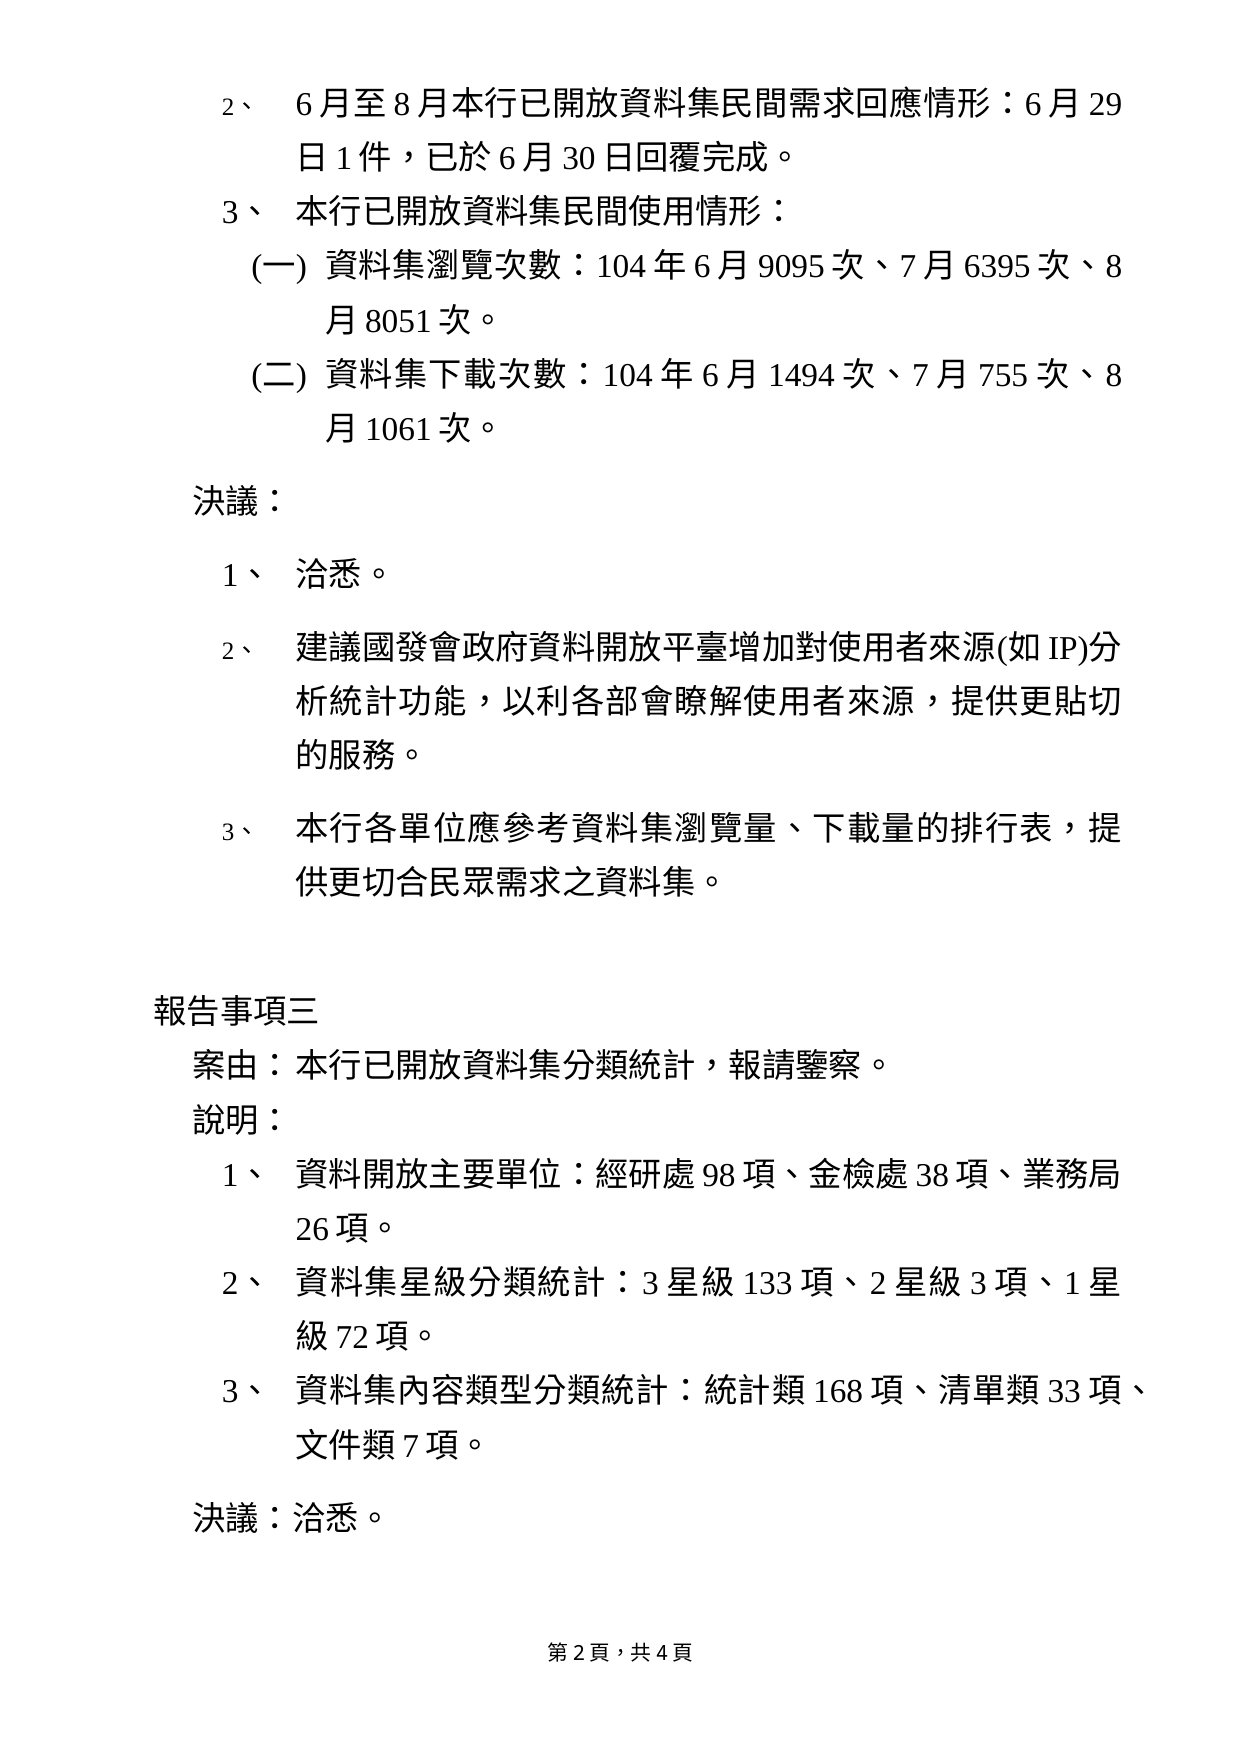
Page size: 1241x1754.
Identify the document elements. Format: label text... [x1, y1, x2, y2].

text (二) 資料集下載次數：104年6月1494次、7月755次、8月1061次。 [251, 343, 1122, 451]
list 資料開放主要單位：經研處98項、金檢處38項、業務局26項。 [222, 1143, 1122, 1251]
text 決議： [192, 470, 1122, 524]
list 洽悉。 [222, 543, 1122, 597]
text 案由： 本行已開放資料集分類統計，報請鑒察。 [192, 1034, 1122, 1089]
list 建議國發會政府資料開放平臺增加對使用者來源(如IP)分析統計功能，以利各部會瞭解使用者來源，提供更貼切的服務。 [222, 616, 1122, 778]
text 決議：洽悉。 [192, 1487, 1122, 1541]
text (一) 資料集瀏覽次數：104年6月9095次、7月6395次、8月8051次。 [251, 234, 1122, 343]
list 6月至8月本行已開放資料集民間需求回應情形：6月29日1件，已於6月30日回覆完成。 [222, 72, 1122, 180]
text 報告事項三 [153, 980, 1122, 1034]
list 本行已開放資料集民間使用情形： [222, 180, 1122, 234]
list 本行各單位應參考資料集瀏覽量、下載量的排行表，提供更切合民眾需求之資料集。 [222, 797, 1122, 905]
text 說明： [192, 1089, 1122, 1143]
list 資料集星級分類統計：3星級133項、2星級3項、1星級72項。 [222, 1251, 1122, 1359]
list 資料集內容類型分類統計：統計類168項、清單類33項、文件類7項。 [222, 1359, 1122, 1468]
